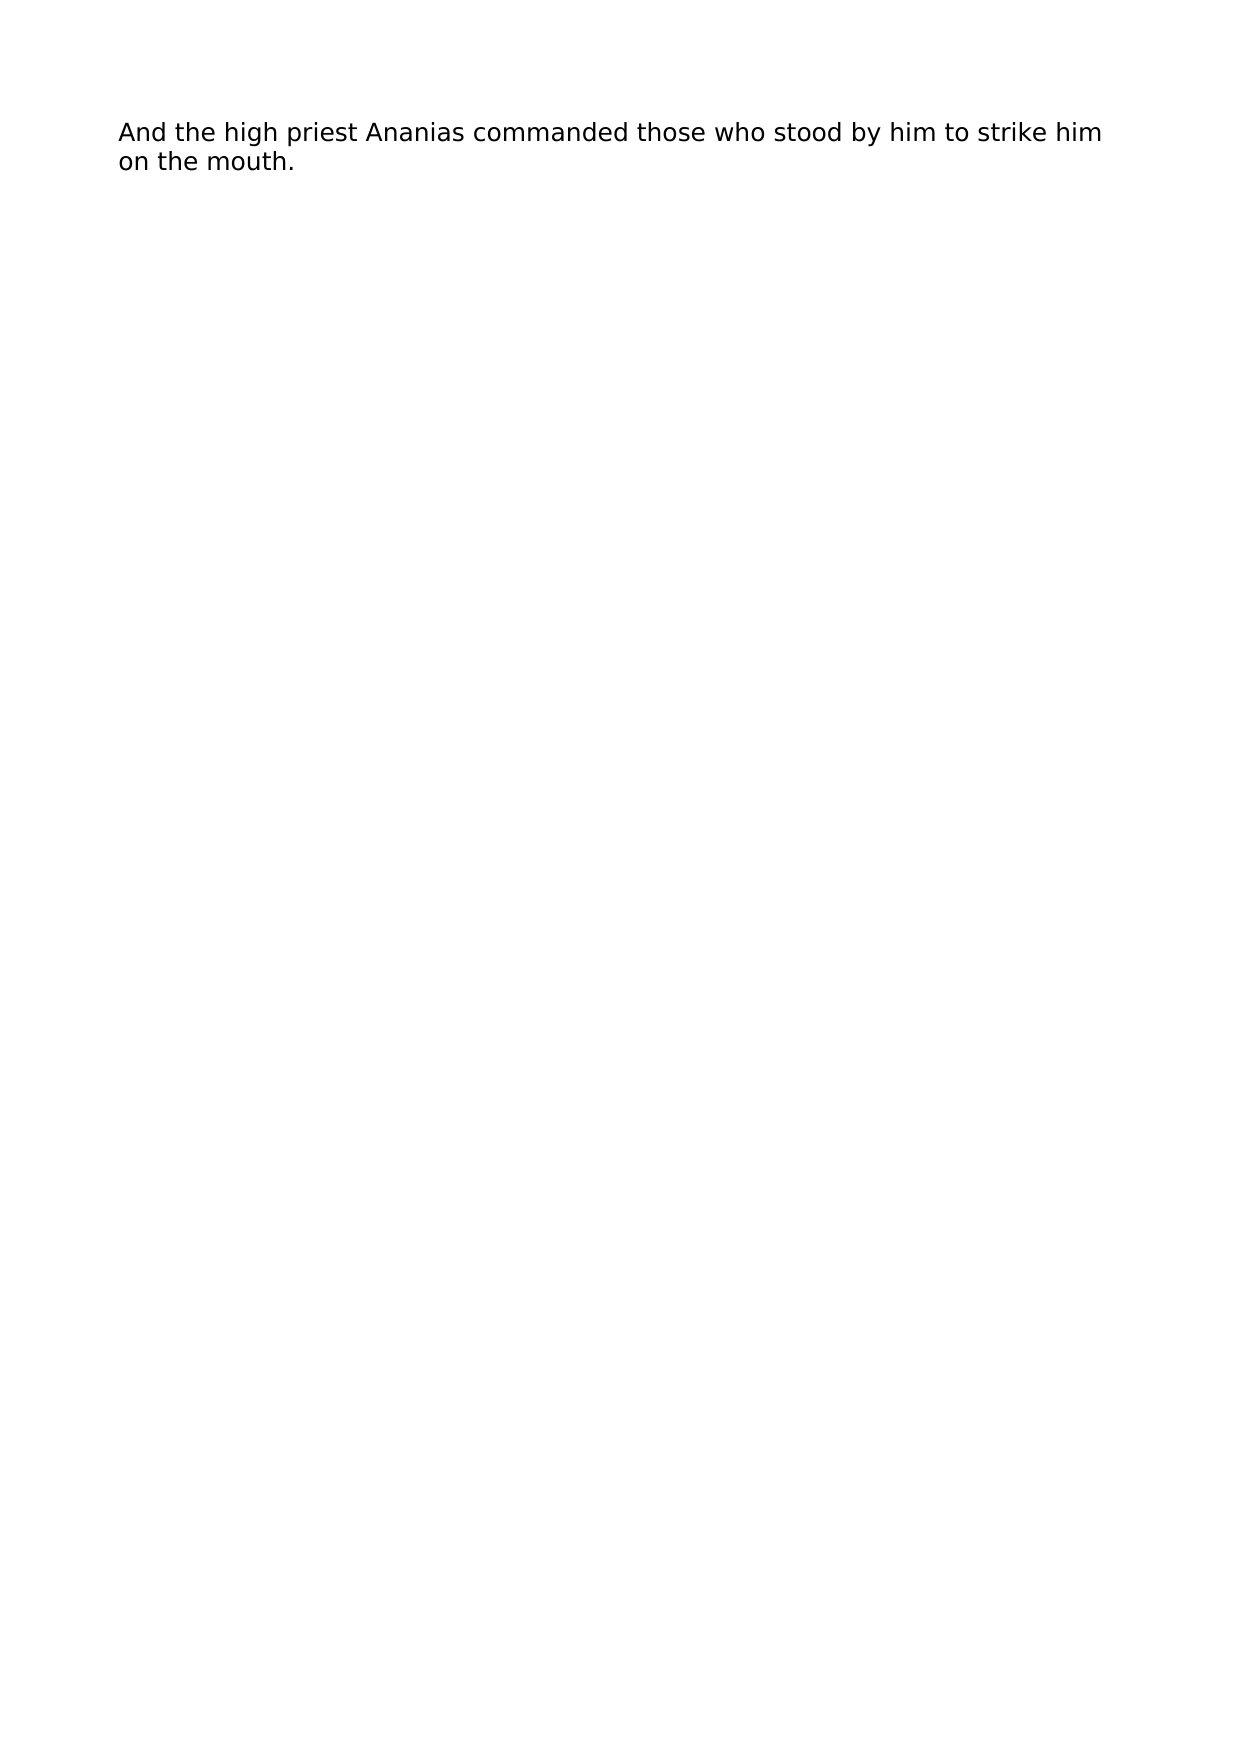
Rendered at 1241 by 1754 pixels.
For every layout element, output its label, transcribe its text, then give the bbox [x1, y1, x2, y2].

text And the high priest Ananias commanded those who stood by him to strike him on the mouth. [118, 118, 1122, 176]
